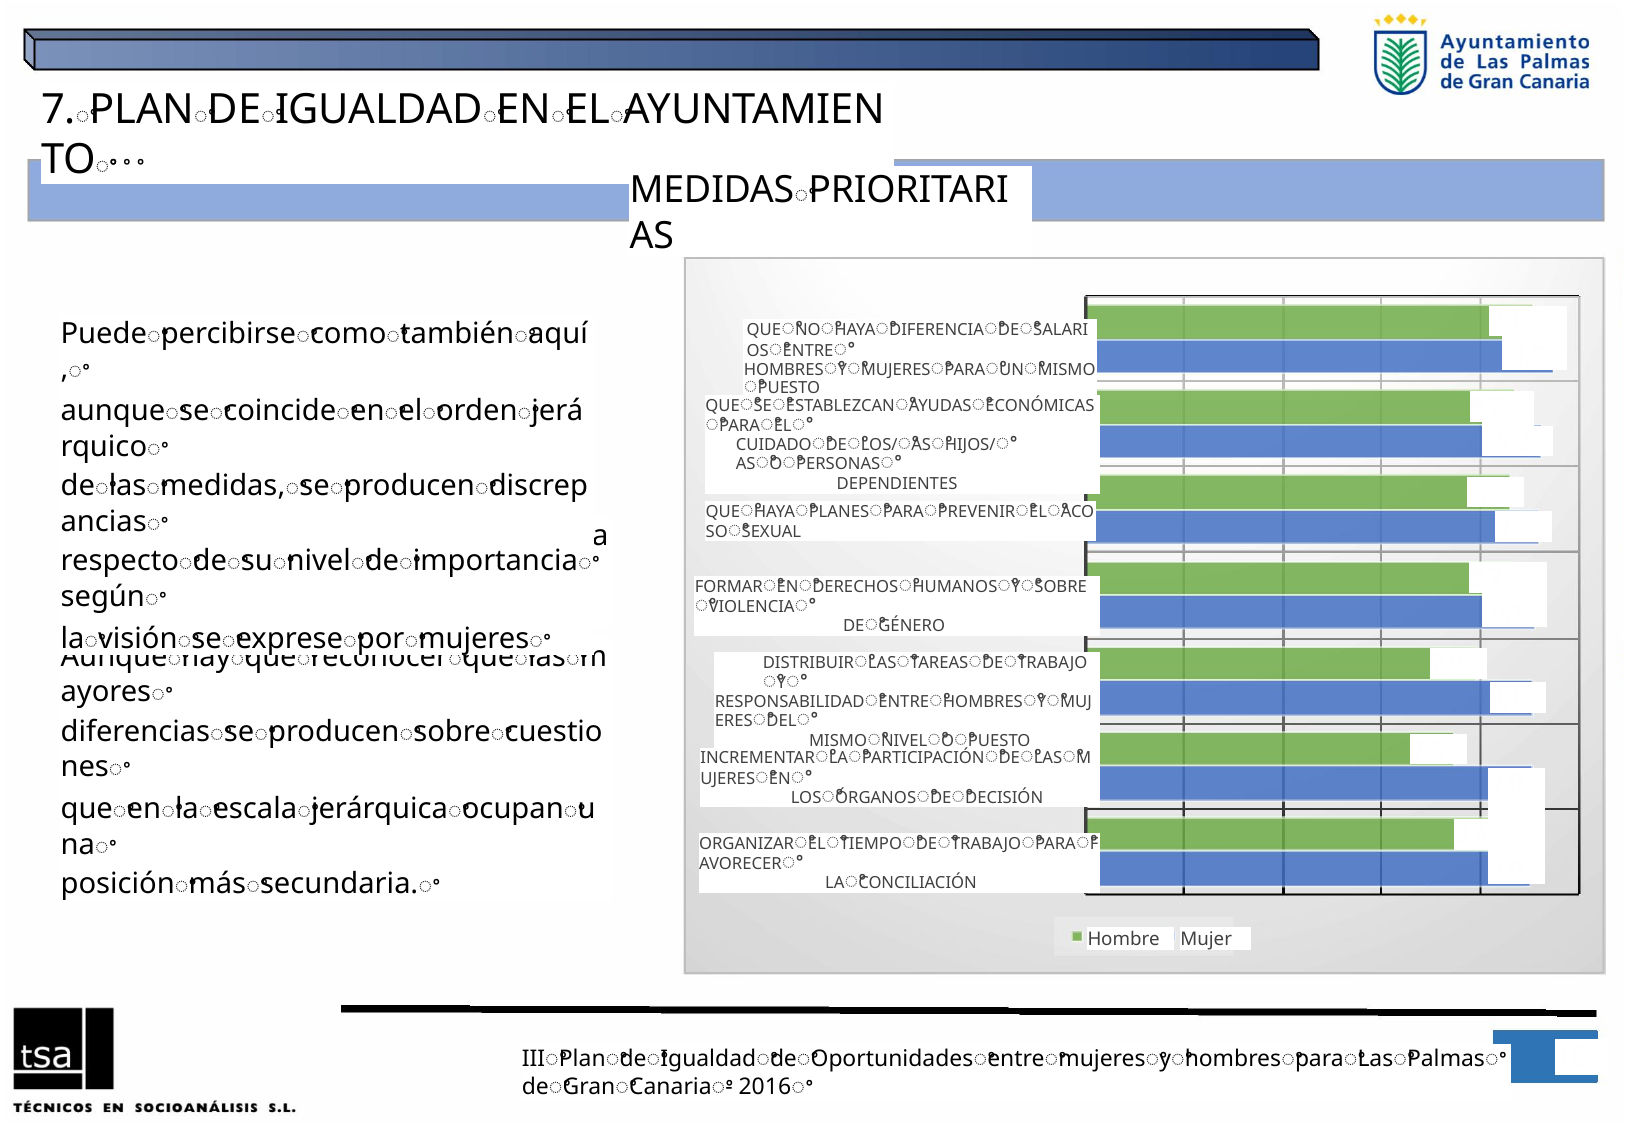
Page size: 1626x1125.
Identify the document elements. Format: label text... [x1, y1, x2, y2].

text 9 [1490, 682, 1502, 713]
text LOSꢀÓRGANOSꢀDEꢀDECISIÓN [791, 788, 1100, 807]
text 7.ꢀPLANꢀDEꢀIGUALDADꢀENꢀELꢀAYUNTAMIENTOꢀꢀꢀꢀ [41, 82, 894, 184]
text 8 [1470, 391, 1482, 422]
text DEPENDIENTES [836, 473, 1100, 494]
text laꢀvisiónꢀseꢀexpreseꢀporꢀmujeresꢀ [60, 619, 594, 655]
text 9 [1489, 306, 1502, 336]
text respectoꢀdeꢀsuꢀnivelꢀdeꢀimportanciaꢀsegúnꢀ [60, 542, 594, 613]
text RESPONSABILIDADꢀENTREꢀHOMBRESꢀYꢀMUJERESꢀDELꢀ [714, 692, 1100, 730]
text QUEꢀSEꢀESTABLEZCANꢀAYUDASꢀECONÓMICASꢀPARAꢀELꢀ [705, 395, 1100, 435]
text HOMBRESꢀYꢀMUJERESꢀPARAꢀUNꢀMISMOꢀPUESTO [743, 360, 1097, 395]
text LAꢀCONCILIACIÓN [825, 874, 1100, 893]
text 7 [1410, 734, 1423, 764]
text queꢀenꢀlaꢀescalaꢀjerárquicaꢀocupanꢀunaꢀ [60, 790, 611, 861]
text diferenciasꢀseꢀproducenꢀsobreꢀcuestionesꢀ [60, 713, 611, 784]
text 9 [1495, 511, 1533, 542]
text DISTRIBUIRꢀLASꢀTAREASꢀDEꢀTRABAJOꢀYꢀ [763, 652, 1100, 692]
text INCREMENTARꢀLAꢀPARTICIPACIÓNꢀDEꢀLASꢀMUJERESꢀENꢀ [700, 748, 1100, 788]
text 8 [1469, 562, 1482, 593]
text ,2 [1509, 426, 1553, 456]
text MISMOꢀNIVELꢀOꢀPUESTO [809, 730, 1100, 748]
text QUEꢀHAYAꢀPLANESꢀPARAꢀPREVENIRꢀELꢀACOSOꢀSEXUAL [705, 501, 1096, 541]
text 8 [1454, 819, 1467, 850]
text delꢀAyuntamiento.ꢀ [594, 592, 611, 627]
text MEDIDASꢀPRIORITARIAS [629, 166, 1032, 257]
text 8 [1472, 578, 1480, 584]
text ,7 [1482, 562, 1547, 593]
text deꢀlasꢀmedidas,ꢀseꢀproducenꢀdiscrepanciasꢀ [60, 467, 594, 538]
text Puedeꢀpercibirseꢀcomoꢀtambiénꢀaquí,ꢀ [60, 314, 594, 386]
text IIIꢀPlanꢀdeꢀIgualdadꢀdeꢀOportunidadesꢀentreꢀmujeresꢀyꢀhombresꢀparaꢀLasꢀPalmasꢀdeꢀGranꢀCanariaꢀ- 2016ꢀ [522, 1044, 1511, 1100]
text 9,0 [1488, 854, 1545, 884]
text CUIDADOꢀDEꢀLOS/ꢀASꢀHIJOS/ꢀASꢀOꢀPERSONASꢀ [736, 435, 1100, 473]
text 8 [1473, 407, 1481, 413]
text ,7 [1482, 391, 1534, 422]
text Aunqueꢀhayꢀqueꢀreconocerꢀqueꢀlasꢀmayoresꢀ [60, 637, 611, 709]
text 9,5 [1511, 340, 1567, 370]
text 7 [1430, 648, 1443, 679]
text Mujer [1180, 927, 1251, 950]
text 8 [1457, 835, 1465, 841]
text QUEꢀNOꢀHAYAꢀDIFERENCIAꢀDEꢀSALARIOSꢀENTREꢀ [746, 319, 1097, 360]
text aunqueꢀseꢀcoincideꢀenꢀelꢀordenꢀjerárquicoꢀ [60, 392, 594, 463]
text DEꢀGÉNERO [843, 617, 1100, 636]
text Hombre [1087, 927, 1174, 950]
text ,1 [1502, 306, 1567, 336]
text 9,0 [1488, 768, 1545, 799]
text posiciónꢀmásꢀsecundaria.ꢀ [60, 865, 611, 901]
text ,4 [1467, 819, 1511, 850]
text ORGANIZARꢀELꢀTIEMPOꢀDEꢀTRABAJOꢀPARAꢀFAVORECERꢀ [699, 833, 1100, 874]
text 8 [1569, 1039, 1609, 1075]
text 8,6 [1467, 477, 1524, 507]
text 9,1 [1490, 597, 1547, 627]
text ,9 [1443, 648, 1487, 679]
text 1 [1555, 1039, 1569, 1075]
text 9 [1496, 426, 1509, 456]
text ,5 [1423, 734, 1467, 764]
text ,1 [1502, 682, 1546, 713]
text ,2 [1533, 511, 1552, 542]
text FORMARꢀENꢀDERECHOSꢀHUMANOSꢀYꢀSOBREꢀVIOLENCIAꢀ [694, 576, 1100, 617]
text trabajadorasꢀqueꢀporꢀhombresꢀtrabajadoresꢀ [594, 517, 611, 588]
